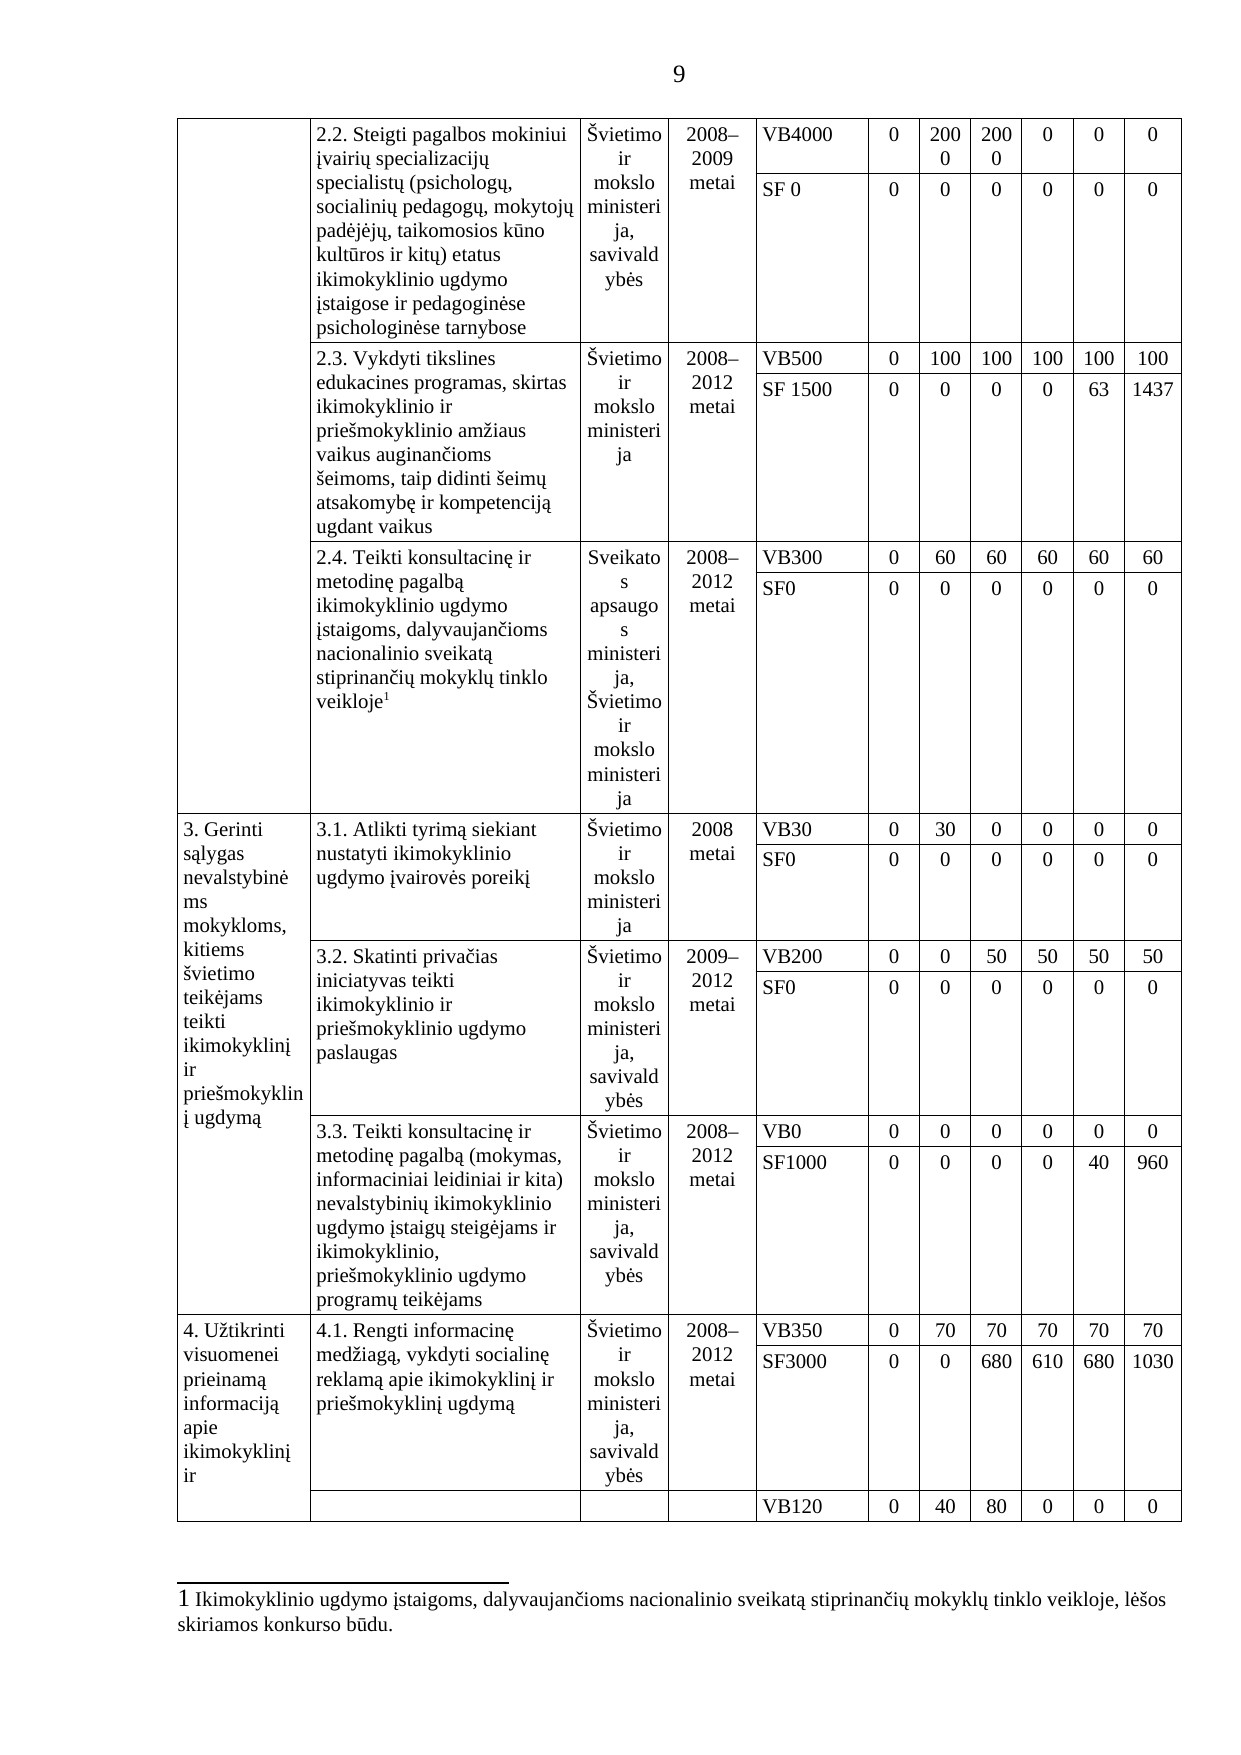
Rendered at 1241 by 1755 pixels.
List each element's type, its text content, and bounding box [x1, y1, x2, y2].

table_cell 2008–2009 metai [669, 119, 756, 342]
table_cell 0 [971, 1147, 1021, 1314]
table_cell 0 [869, 573, 919, 812]
table_cell 680 [971, 1346, 1021, 1490]
table_cell 70 [1125, 1315, 1181, 1345]
table_cell VB30 [757, 814, 868, 843]
table_cell 0 [1022, 1147, 1073, 1314]
table_cell 0 [1074, 1116, 1124, 1146]
table_cell Švietimo ir mokslo ministerija [581, 814, 668, 940]
table_cell Švietimo ir mokslo ministerija, savivaldybės [581, 941, 668, 1115]
table_cell 70 [1022, 1315, 1073, 1345]
table_cell Švietimo ir mokslo ministerija, savivaldybės [581, 119, 668, 342]
table_cell 0 [869, 174, 919, 342]
table_cell SF0 [757, 972, 868, 1115]
table_cell [311, 1491, 580, 1521]
table_cell 0 [971, 845, 1021, 940]
table_cell Sveikatos apsaugos ministerija, Švietimo ir mokslo ministerija [581, 542, 668, 812]
table_cell 960 [1125, 1147, 1181, 1314]
table_cell 0 [971, 972, 1021, 1115]
table_cell 0 [920, 374, 970, 541]
table_cell 0 [1022, 814, 1073, 843]
table_cell VB4000 [757, 119, 868, 173]
table_cell 0 [869, 941, 919, 971]
table_cell 50 [1022, 941, 1073, 971]
table_cell 0 [1125, 1116, 1181, 1146]
table_cell 2008 metai [669, 814, 756, 940]
table_cell Švietimo ir mokslo ministerija, savivaldybės [581, 1315, 668, 1490]
table_cell SF0 [757, 573, 868, 812]
table_cell 100 [971, 343, 1021, 372]
table_cell 0 [1022, 374, 1073, 541]
table_cell 100 [1125, 343, 1181, 372]
table_cell 2.2. Steigti pagalbos mokiniui įvairių specializacijų specialistų (psichologų, socialinių pedagogų, mokytojų padėjėjų, taikomosios kūno kultūros ir kitų) etatus ikimokyklinio ugdymo įstaigose ir pedagoginėse psichologinėse tarnybose [311, 119, 580, 342]
table_cell 0 [920, 972, 970, 1115]
table_cell 0 [1074, 119, 1124, 173]
table_cell 0 [869, 1346, 919, 1490]
table_cell 40 [1074, 1147, 1124, 1314]
table_cell 50 [1074, 941, 1124, 971]
table_cell 0 [1125, 1491, 1181, 1521]
table_cell Švietimo ir mokslo ministerija, savivaldybės [581, 1116, 668, 1314]
table_cell 3.2. Skatinti privačias iniciatyvas teikti ikimokyklinio ir priešmokyklinio ugdymo paslaugas [311, 941, 580, 1115]
table_cell 100 [920, 343, 970, 372]
table_cell 0 [971, 374, 1021, 541]
table_cell VB120 [757, 1491, 868, 1521]
table_cell 60 [1022, 542, 1073, 572]
table_cell 0 [1074, 174, 1124, 342]
table_cell 0 [920, 174, 970, 342]
table_cell VB350 [757, 1315, 868, 1345]
table_cell 1030 [1125, 1346, 1181, 1490]
table_cell 0 [920, 941, 970, 971]
table_cell 0 [1074, 573, 1124, 812]
table_cell 2008–2012 metai [669, 1116, 756, 1314]
table_cell 0 [920, 573, 970, 812]
table_cell 0 [920, 1147, 970, 1314]
table_cell 100 [1022, 343, 1073, 372]
table_cell 0 [869, 972, 919, 1115]
table_cell VB0 [757, 1116, 868, 1146]
table_cell 0 [1125, 573, 1181, 812]
table_cell 2008–2012 metai [669, 1315, 756, 1490]
table_cell 0 [869, 845, 919, 940]
table_cell 50 [971, 941, 1021, 971]
table_cell 2.3. Vykdyti tikslines edukacines programas, skirtas ikimokyklinio ir priešmokyklinio amžiaus vaikus auginančioms šeimoms, taip didinti šeimų atsakomybę ir kompetenciją ugdant vaikus [311, 343, 580, 541]
table_cell 610 [1022, 1346, 1073, 1490]
table_cell 0 [1074, 845, 1124, 940]
table_cell 0 [920, 1116, 970, 1146]
table_cell 0 [1074, 972, 1124, 1115]
table_cell 2.4. Teikti konsultacinę ir metodinę pagalbą ikimokyklinio ugdymo įstaigoms, dalyvaujančioms nacionalinio sveikatą stiprinančių mokyklų tinklo veikloje [311, 542, 580, 812]
table_cell 0 [1022, 119, 1073, 173]
table_cell 0 [1125, 972, 1181, 1115]
table_cell 0 [1022, 174, 1073, 342]
table_cell 30 [920, 814, 970, 843]
table_cell 0 [869, 542, 919, 572]
table_cell 0 [1125, 845, 1181, 940]
table_cell 0 [1022, 1491, 1073, 1521]
table_cell 63 [1074, 374, 1124, 541]
table_cell SF0 [757, 845, 868, 940]
table_cell 0 [971, 573, 1021, 812]
table_cell 0 [1125, 814, 1181, 843]
table_cell 0 [869, 343, 919, 372]
table_cell 100 [1074, 343, 1124, 372]
table_cell 3. Gerinti sąlygas nevalstybinėms mokykloms, kitiems švietimo teikėjams teikti ikimokyklinį ir priešmokyklinį ugdymą [178, 814, 310, 1314]
table_cell 4. Užtikrinti visuomenei prieinamą informaciją apie ikimokyklinį ir [178, 1315, 310, 1521]
table_cell 0 [869, 1315, 919, 1345]
table_cell 0 [920, 845, 970, 940]
table_cell 2008–2012 metai [669, 542, 756, 812]
table_cell 70 [1074, 1315, 1124, 1345]
table_cell VB500 [757, 343, 868, 372]
table_cell 60 [920, 542, 970, 572]
table_cell 60 [1125, 542, 1181, 572]
table_cell 80 [971, 1491, 1021, 1521]
table_cell 0 [1125, 174, 1181, 342]
table_cell 0 [1125, 119, 1181, 173]
table_cell 0 [869, 1147, 919, 1314]
table_cell 0 [920, 1346, 970, 1490]
table_cell SF 1500 [757, 374, 868, 541]
table_cell 70 [971, 1315, 1021, 1345]
table_cell VB200 [757, 941, 868, 971]
table_cell SF 0 [757, 174, 868, 342]
table_cell 1437 [1125, 374, 1181, 541]
table_cell 70 [920, 1315, 970, 1345]
table_cell SF3000 [757, 1346, 868, 1490]
table_cell VB300 [757, 542, 868, 572]
table_cell 0 [971, 1116, 1021, 1146]
table_cell 0 [869, 1116, 919, 1146]
table_cell 0 [1022, 972, 1073, 1115]
table_cell 2008–2012 metai [669, 343, 756, 541]
table_cell 0 [971, 174, 1021, 342]
table_cell Švietimo ir mokslo ministerija [581, 343, 668, 541]
table_cell 0 [1022, 845, 1073, 940]
table_cell 0 [1074, 814, 1124, 843]
table_cell 680 [1074, 1346, 1124, 1490]
table_cell 0 [869, 1491, 919, 1521]
table_cell 3.1. Atlikti tyrimą siekiant nustatyti ikimokyklinio ugdymo įvairovės poreikį [311, 814, 580, 940]
table_cell 60 [1074, 542, 1124, 572]
table_cell 3.3. Teikti konsultacinę ir metodinę pagalbą (mokymas, informaciniai leidiniai ir kita) nevalstybinių ikimokyklinio ugdymo įstaigų steigėjams ir ikimokyklinio, priešmokyklinio ugdymo programų teikėjams [311, 1116, 580, 1314]
table_cell 0 [1022, 573, 1073, 812]
table_cell 60 [971, 542, 1021, 572]
table_cell [669, 1491, 756, 1521]
table_cell 0 [1022, 1116, 1073, 1146]
table_cell 0 [971, 814, 1021, 843]
table_cell 0 [869, 814, 919, 843]
table_cell 2000 [920, 119, 970, 173]
table_cell 40 [920, 1491, 970, 1521]
table_cell [178, 119, 310, 812]
table_cell 2000 [971, 119, 1021, 173]
table_cell 4.1. Rengti informacinę medžiagą, vykdyti socialinę reklamą apie ikimokyklinį ir priešmokyklinį ugdymą [311, 1315, 580, 1490]
table_cell SF1000 [757, 1147, 868, 1314]
table_cell 0 [869, 374, 919, 541]
table_cell 2009–2012 metai [669, 941, 756, 1115]
table_cell [581, 1491, 668, 1521]
table_cell 0 [1074, 1491, 1124, 1521]
table_cell 0 [869, 119, 919, 173]
table_cell 50 [1125, 941, 1181, 971]
